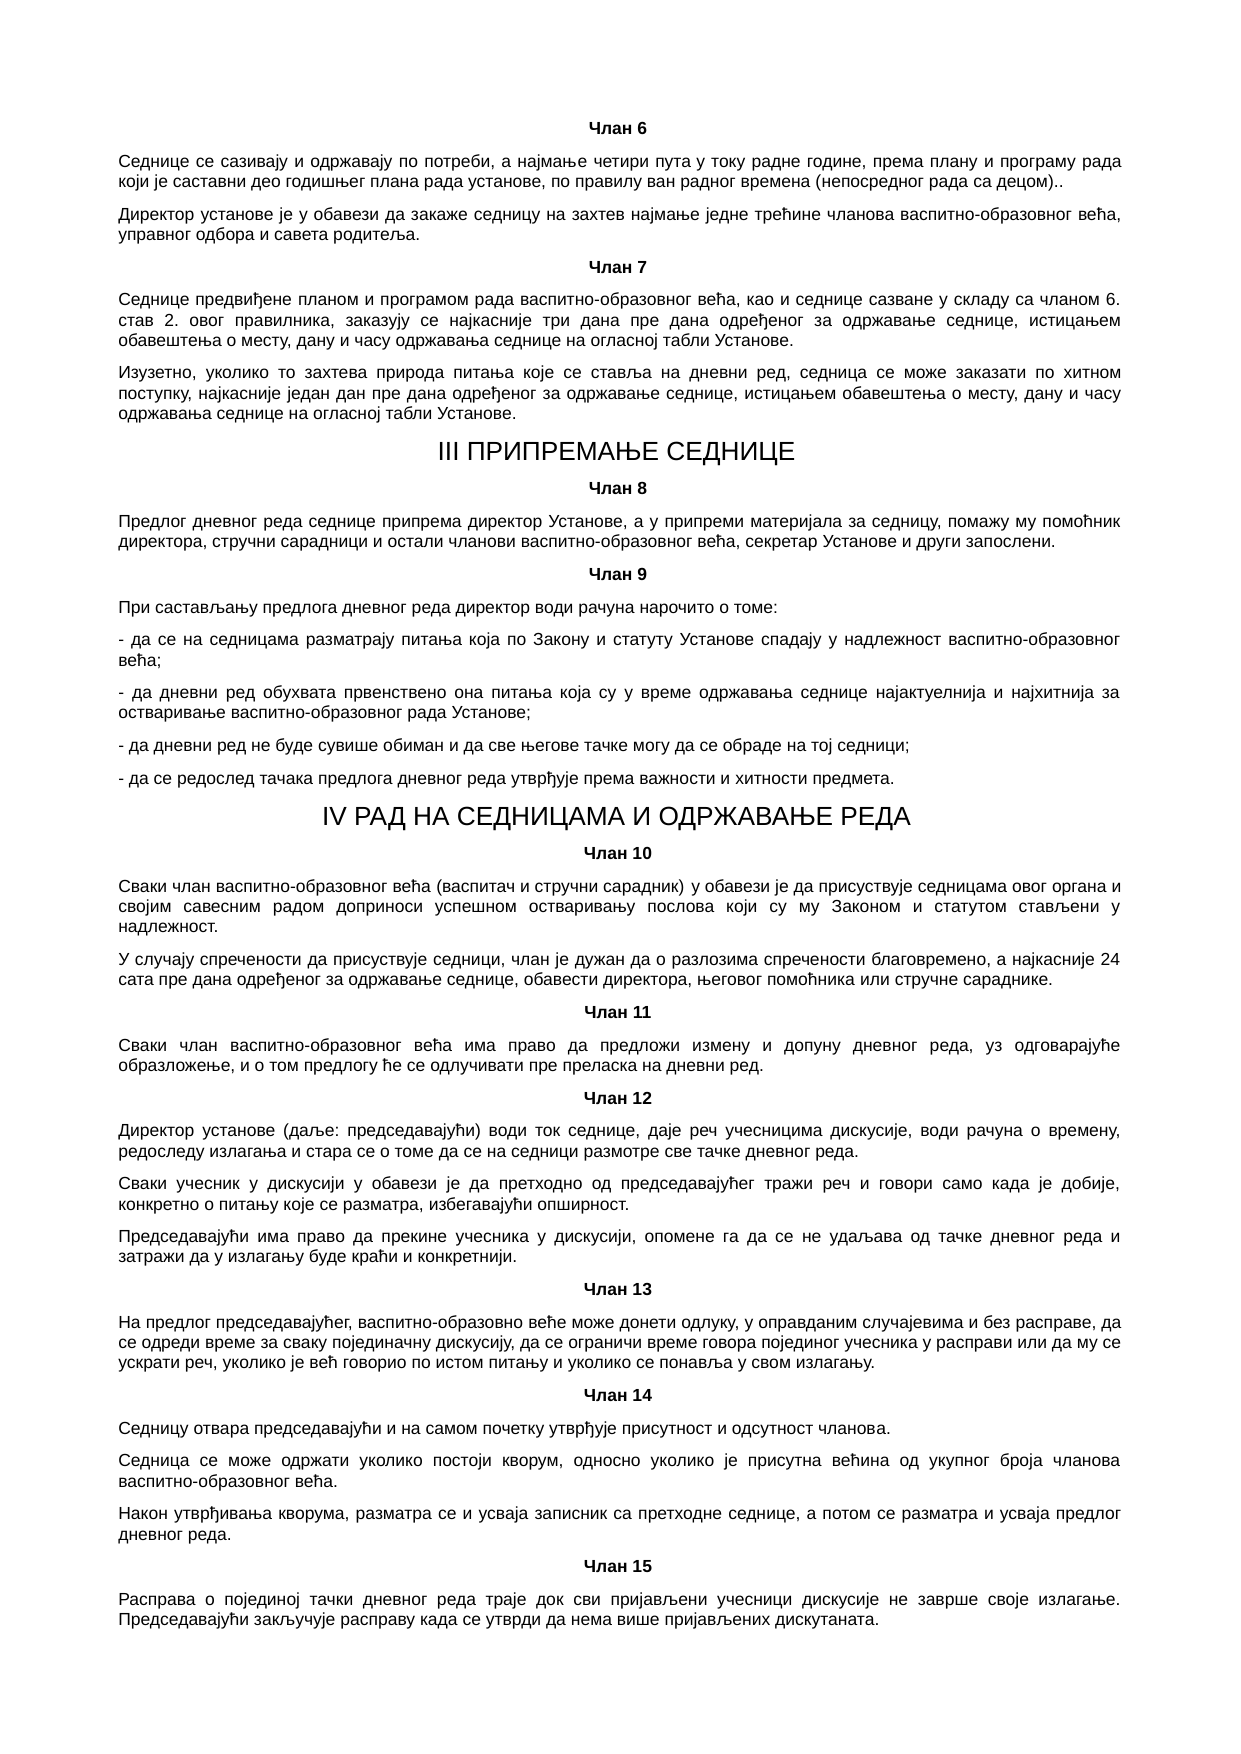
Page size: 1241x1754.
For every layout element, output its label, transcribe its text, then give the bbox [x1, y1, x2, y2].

text Директор установе је у обавези да закаже седницу на захтев најмање једне трећине чланова васпитно-образовног већа, управног одбора и савета родитеља. [118, 204, 1122, 244]
text Седницу отвара председавајући и на самом почетку утврђује присутност и одсутност чланова. [118, 1418, 1122, 1438]
text Сваки учесник у дискусији у обавези је да претходно од председавајућег тражи реч и говори само када је добије, конкретно о питању које се разматра, избегавајући опширност. [118, 1173, 1122, 1214]
text Предлог дневног реда седнице припрема директор Установе, а у припреми материјала за седницу, помажу му помоћник директора, стручни сарадници и остали чланови васпитно-образовног већа, секретар Установе и други запослени. [118, 511, 1122, 551]
text Члан 11 [118, 1002, 1122, 1022]
text - да се редослед тачака предлога дневног реда утврђује према важности и хитности предмета. [118, 768, 1122, 788]
text Седнице предвиђене планом и програмом рада васпитно-образовног већа, као и седнице сазване у складу са чланом 6. став 2. овог правилника, заказују се најкасније три дана пре дана одређеног за одржавање седнице, истицањем обавештења о месту, дану и часу одржавања седнице на огласној табли Установе. [118, 289, 1122, 350]
text - да дневни ред обухвата првенствено она питања која су у време одржавања седнице најактуелнија и најхитнија за остваривање васпитно-образовног рада Установе; [118, 682, 1122, 723]
text Изузетно, уколико то захтева природа питања које се ставља на дневни ред, седница се може заказати по хитном поступку, најкасније један дан пре дана одређеног за одржавање седнице, истицањем обавештења о месту, дану и часу одржавања седнице на огласној табли Установе. [118, 362, 1122, 423]
text Члан 8 [118, 478, 1122, 498]
text Члан 9 [118, 564, 1122, 584]
text Директор установе (даље: председавајући) води ток седнице, даје реч учесницима дискусије, води рачуна о времену, редоследу излагања и стара се о томе да се на седници размотре све тачке дневног реда. [118, 1120, 1122, 1161]
text Члан 10 [118, 843, 1122, 863]
text У случају спречености да присуствује седници, члан је дужан да о разлозима спречености благовремено, а најкасније 24 сата пре дана одређеног за одржавање седнице, обавести директора, његовог помоћника или стручне сараднике. [118, 949, 1122, 989]
text Члан 12 [118, 1088, 1122, 1108]
text Расправа о појединој тачки дневног реда траје док сви пријављени учесници дискусије не заврше своје излагање. Председавајући закључује расправу када се утврди да нема више пријављених дискутаната. [118, 1589, 1122, 1629]
text Члан 14 [118, 1385, 1122, 1405]
text Члан 15 [118, 1556, 1122, 1576]
text Члан 6 [118, 118, 1122, 138]
text III ПРИПРЕМАЊЕ СЕДНИЦЕ [118, 436, 1122, 466]
text Седница се може одржати уколико постоји кворум, односно уколико је присутна већина од укупног броја чланова васпитно-образовног већа. [118, 1450, 1122, 1491]
text - да се на седницама разматрају питања која по Закону и статуту Установе спадају у надлежност васпитно-образовног већа; [118, 629, 1122, 670]
text Сваки члан васпитно-образовног већа има право да предложи измену и допуну дневног реда, уз одговарајуће образложење, и о том предлогу ће се одлучивати пре преласка на дневни ред. [118, 1035, 1122, 1075]
text - да дневни ред не буде сувише обиман и да све његове тачке могу да се обраде на тој седници; [118, 735, 1122, 755]
text Члан 7 [118, 257, 1122, 277]
text Члан 13 [118, 1279, 1122, 1299]
text Сваки члан васпитно-образовног већа (васпитач и стручни сарадник) у обавези је да присуствује седницама овог органа и својим савесним радом доприноси успешном остваривању послова који су му Законом и статутом стављени у надлежност. [118, 876, 1122, 937]
text Седнице се сазивају и одржавају по потреби, а најмање четири пута у току радне године, према плану и програму рада који је саставни део годишњег плана рада установе, по правилу ван радног времена (непосредног рада са децом).. [118, 151, 1122, 191]
text При састављању предлога дневног реда директор води рачуна нарочито о томе: [118, 597, 1122, 617]
text IV РАД НА СЕДНИЦАМА И ОДРЖАВАЊЕ РЕДА [118, 801, 1122, 831]
text На предлог председавајућег, васпитно-образовно веће може донети одлуку, у оправданим случајевима и без расправе, да се одреди време за сваку појединачну дискусију, да се ограничи време говора појединог учесника у расправи или да му се ускрати реч, уколико је већ говорио по истом питању и уколико се понавља у свом излагању. [118, 1312, 1122, 1372]
text Председавајући има право да прекине учесника у дискусији, опомене га да се не удаљава од тачке дневног реда и затражи да у излагању буде краћи и конкретнији. [118, 1226, 1122, 1267]
text Након утврђивања кворума, разматра се и усваја записник са претходне седнице, а потом се разматра и усваја предлог дневног реда. [118, 1503, 1122, 1544]
